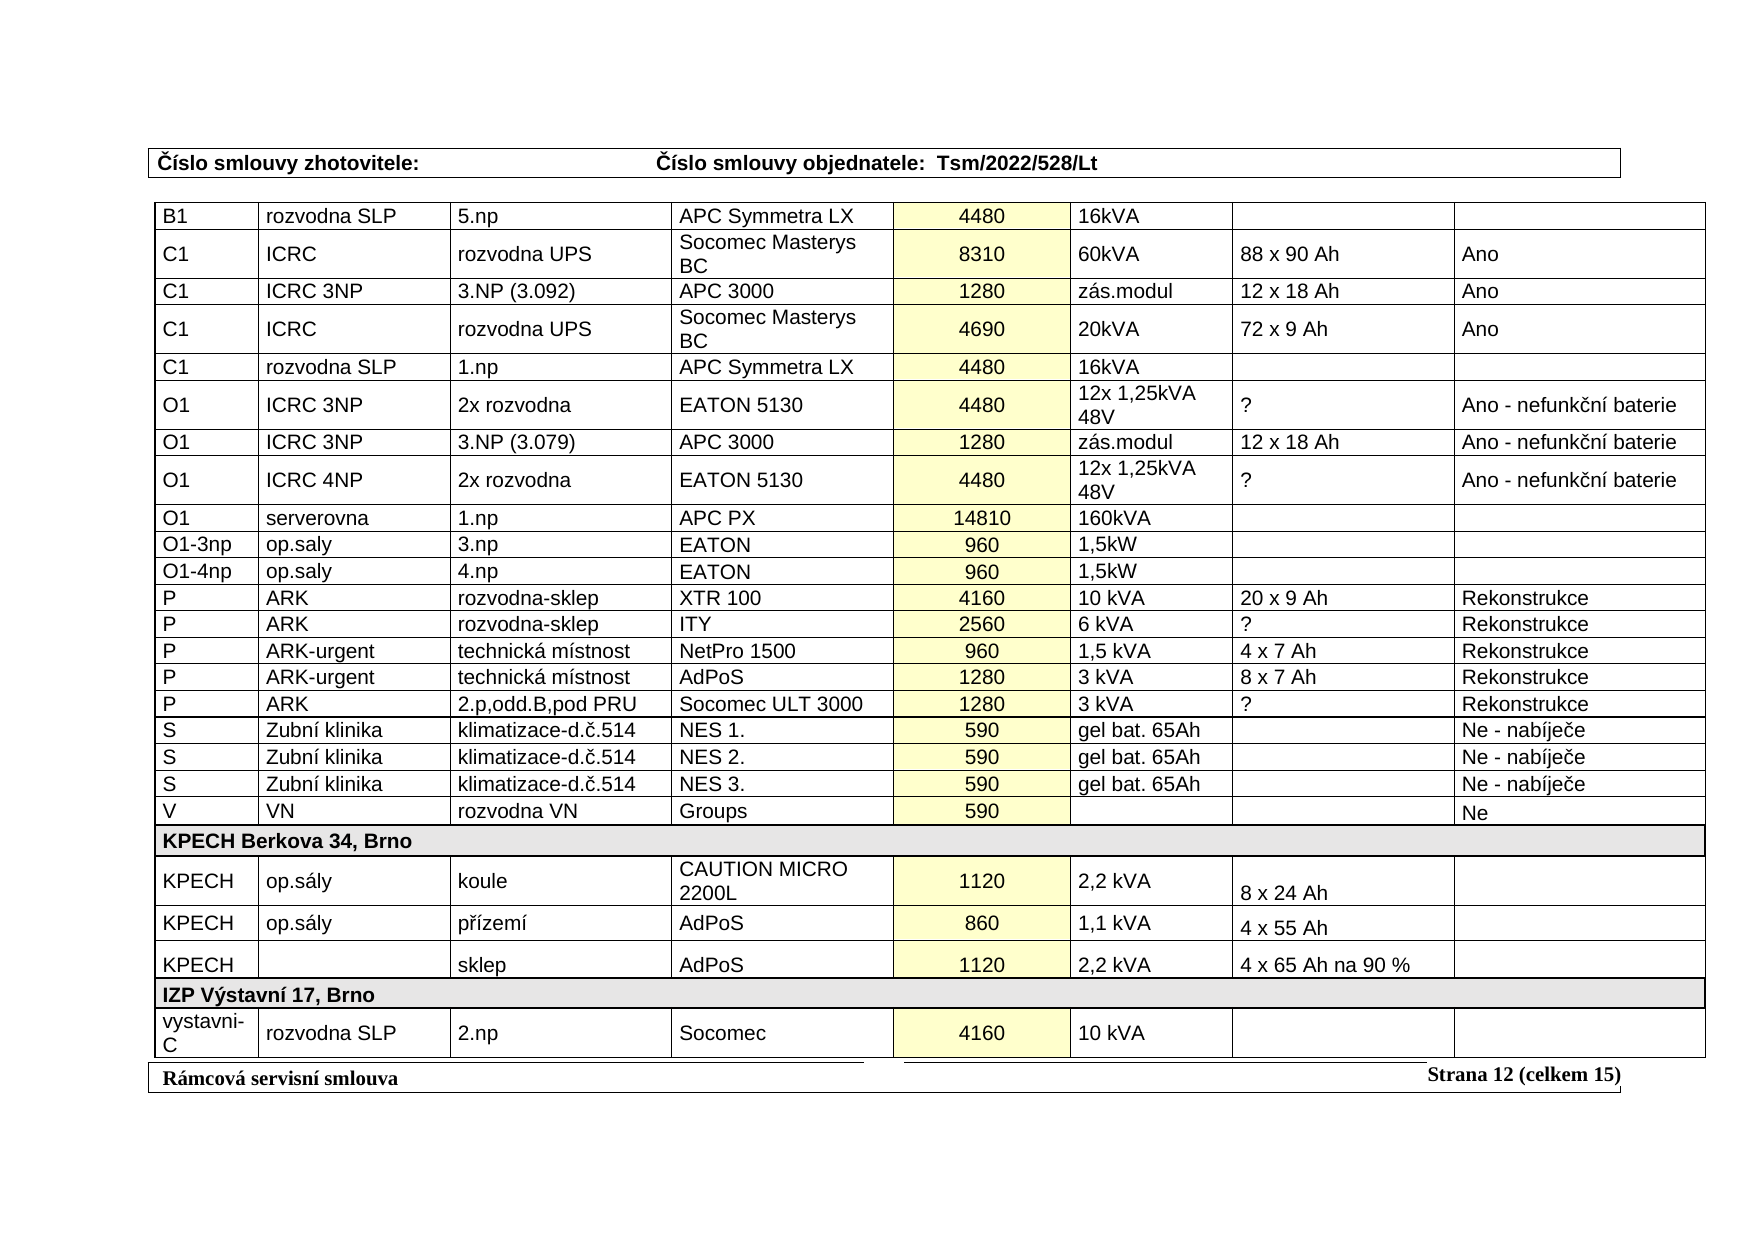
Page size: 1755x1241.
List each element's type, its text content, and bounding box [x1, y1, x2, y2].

table_cell [1455, 941, 1705, 977]
table_cell 60kVA [1071, 230, 1232, 277]
table_cell Socomec [672, 1009, 893, 1057]
table_cell Rekonstrukce [1455, 585, 1705, 610]
table_cell [1455, 1009, 1705, 1057]
table_cell klimatizace-d.č.514 [451, 718, 671, 743]
table_cell Ne [1455, 797, 1705, 824]
table_cell 20kVA [1071, 305, 1232, 353]
table_cell 860 [894, 906, 1070, 939]
table_cell KPECH [156, 941, 258, 977]
table_cell APC Symmetra LX [672, 203, 893, 228]
table_cell op.sály [259, 857, 450, 905]
table_cell NES 3. [672, 771, 893, 796]
table_cell 12 x 18 Ah [1233, 279, 1454, 304]
table_cell 590 [894, 744, 1070, 769]
table_cell APC 3000 [672, 430, 893, 455]
table_cell Zubní klinika [259, 771, 450, 796]
table_cell op.saly [259, 532, 450, 557]
table_cell 1,5kW [1071, 532, 1232, 557]
table_cell rozvodna UPS [451, 305, 671, 353]
table_cell 8 x 24 Ah [1233, 857, 1454, 905]
table_cell Ne - nabíječe [1455, 771, 1705, 796]
table_cell AdPoS [672, 664, 893, 690]
table_cell 4 x 55 Ah [1233, 906, 1454, 939]
table_cell 1,1 kVA [1071, 906, 1232, 939]
table_cell S [156, 718, 258, 743]
table_cell C1 [156, 354, 258, 379]
table_cell 3.NP (3.079) [451, 430, 671, 455]
table_cell rozvodna UPS [451, 230, 671, 277]
table_cell [1233, 744, 1454, 769]
table_cell [1233, 354, 1454, 379]
table_cell 12x 1,25kVA 48V [1071, 456, 1232, 504]
table_cell [1233, 532, 1454, 557]
table_cell KPECH [156, 906, 258, 939]
table_cell 72 x 9 Ah [1233, 305, 1454, 353]
table_cell 590 [894, 718, 1070, 743]
table_cell Socomec Masterys BC [672, 305, 893, 353]
table_cell ITY [672, 611, 893, 637]
table_cell 1280 [894, 691, 1070, 716]
table_cell 2.np [451, 1009, 671, 1057]
table_cell [1233, 797, 1454, 824]
table_cell ICRC 4NP [259, 456, 450, 504]
table_cell 4480 [894, 381, 1070, 428]
table_cell [1233, 558, 1454, 584]
table_cell 160kVA [1071, 505, 1232, 531]
table_cell Ano - nefunkční baterie [1455, 381, 1705, 428]
table_cell [1233, 203, 1454, 228]
table_cell 1120 [894, 941, 1070, 977]
table_cell rozvodna VN [451, 797, 671, 824]
table_cell 1,5kW [1071, 558, 1232, 584]
table_cell Zubní klinika [259, 744, 450, 769]
table_cell Ano - nefunkční baterie [1455, 456, 1705, 504]
table_cell 16kVA [1071, 354, 1232, 379]
table_cell 1280 [894, 664, 1070, 690]
table_cell APC 3000 [672, 279, 893, 304]
table_cell EATON [672, 558, 893, 584]
table_cell KPECH [156, 857, 258, 905]
table_cell EATON 5130 [672, 381, 893, 428]
table_cell op.saly [259, 558, 450, 584]
table_cell 2x rozvodna [451, 381, 671, 428]
table_cell 590 [894, 797, 1070, 824]
table_cell rozvodna SLP [259, 354, 450, 379]
table_cell 2,2 kVA [1071, 941, 1232, 977]
table_cell V [156, 797, 258, 824]
table_cell Zubní klinika [259, 718, 450, 743]
table_cell 1120 [894, 857, 1070, 905]
table_cell NES 1. [672, 718, 893, 743]
table_cell Groups [672, 797, 893, 824]
table_cell 88 x 90 Ah [1233, 230, 1454, 277]
table_cell ICRC [259, 230, 450, 277]
table_cell C1 [156, 230, 258, 277]
table_cell serverovna [259, 505, 450, 531]
table_cell vystavni-C [156, 1009, 258, 1057]
table_cell Rekonstrukce [1455, 638, 1705, 663]
table_cell 4.np [451, 558, 671, 584]
table_cell 8 x 7 Ah [1233, 664, 1454, 690]
table_cell technická místnost [451, 638, 671, 663]
table_cell ICRC 3NP [259, 279, 450, 304]
table_cell 20 x 9 Ah [1233, 585, 1454, 610]
table_cell [1455, 906, 1705, 939]
table_cell O1-3np [156, 532, 258, 557]
table_cell 4690 [894, 305, 1070, 353]
table_cell 2.p,odd.B,pod PRU [451, 691, 671, 716]
table_cell P [156, 691, 258, 716]
table_cell ARK [259, 585, 450, 610]
table_cell klimatizace-d.č.514 [451, 771, 671, 796]
table_cell 2x rozvodna [451, 456, 671, 504]
table_cell P [156, 638, 258, 663]
table_cell Ano [1455, 305, 1705, 353]
table_cell [1455, 532, 1705, 557]
table_cell [1071, 797, 1232, 824]
table_cell O1 [156, 381, 258, 428]
table_cell APC Symmetra LX [672, 354, 893, 379]
table_cell 10 kVA [1071, 1009, 1232, 1057]
table_cell Rekonstrukce [1455, 611, 1705, 637]
table_cell [1233, 718, 1454, 743]
table_cell zás.modul [1071, 279, 1232, 304]
table_cell ? [1233, 456, 1454, 504]
table_cell [1233, 1009, 1454, 1057]
table_cell op.sály [259, 906, 450, 939]
table_cell 10 kVA [1071, 585, 1232, 610]
table_cell ARK-urgent [259, 664, 450, 690]
table_cell rozvodna SLP [259, 203, 450, 228]
table_cell 8310 [894, 230, 1070, 277]
table_cell ? [1233, 381, 1454, 428]
table_cell S [156, 744, 258, 769]
table_cell 1280 [894, 430, 1070, 455]
table_cell 4480 [894, 203, 1070, 228]
table_cell rozvodna-sklep [451, 585, 671, 610]
table_cell Ne - nabíječe [1455, 718, 1705, 743]
table_cell [1233, 505, 1454, 531]
table_cell IZP Výstavní 17, Brno [156, 979, 1704, 1007]
table_cell S [156, 771, 258, 796]
table_cell 12 x 18 Ah [1233, 430, 1454, 455]
table_cell APC PX [672, 505, 893, 531]
table_cell VN [259, 797, 450, 824]
table_cell 14810 [894, 505, 1070, 531]
table_cell XTR 100 [672, 585, 893, 610]
table_cell gel bat. 65Ah [1071, 771, 1232, 796]
table_cell 4160 [894, 1009, 1070, 1057]
table_cell [1455, 857, 1705, 905]
table_cell 4 x 7 Ah [1233, 638, 1454, 663]
table_cell Ano [1455, 230, 1705, 277]
table_cell 4160 [894, 585, 1070, 610]
table_cell AdPoS [672, 906, 893, 939]
table_cell ? [1233, 611, 1454, 637]
table_cell rozvodna-sklep [451, 611, 671, 637]
table_cell 2,2 kVA [1071, 857, 1232, 905]
table_cell AdPoS [672, 941, 893, 977]
table_cell EATON 5130 [672, 456, 893, 504]
table_cell technická místnost [451, 664, 671, 690]
table_cell 3.NP (3.092) [451, 279, 671, 304]
table_cell 5.np [451, 203, 671, 228]
table_cell [259, 941, 450, 977]
table_cell C1 [156, 279, 258, 304]
table_cell zás.modul [1071, 430, 1232, 455]
table_cell 4480 [894, 354, 1070, 379]
table_cell ICRC [259, 305, 450, 353]
table_cell P [156, 585, 258, 610]
table_cell ICRC 3NP [259, 381, 450, 428]
table_cell EATON [672, 532, 893, 557]
table_cell 960 [894, 558, 1070, 584]
table_cell 4480 [894, 456, 1070, 504]
table_cell klimatizace-d.č.514 [451, 744, 671, 769]
table_cell 3 kVA [1071, 664, 1232, 690]
table_cell P [156, 664, 258, 690]
table_cell O1 [156, 430, 258, 455]
table_cell O1 [156, 505, 258, 531]
table_cell Ne - nabíječe [1455, 744, 1705, 769]
table_cell ARK [259, 691, 450, 716]
table_cell 590 [894, 771, 1070, 796]
table_cell Ano - nefunkční baterie [1455, 430, 1705, 455]
table_cell 6 kVA [1071, 611, 1232, 637]
table_cell KPECH Berkova 34, Brno [156, 826, 1704, 855]
table_cell přízemí [451, 906, 671, 939]
table_cell 1280 [894, 279, 1070, 304]
table_cell NES 2. [672, 744, 893, 769]
table_cell 2560 [894, 611, 1070, 637]
table_cell [1455, 203, 1705, 228]
table_cell 960 [894, 532, 1070, 557]
table_cell CAUTION MICRO 2200L [672, 857, 893, 905]
table_cell [1455, 505, 1705, 531]
table_cell 1.np [451, 505, 671, 531]
table_cell C1 [156, 305, 258, 353]
table_cell 1.np [451, 354, 671, 379]
table_cell Ano [1455, 279, 1705, 304]
table_cell ? [1233, 691, 1454, 716]
table_cell koule [451, 857, 671, 905]
table_cell sklep [451, 941, 671, 977]
table_cell gel bat. 65Ah [1071, 744, 1232, 769]
table_cell B1 [156, 203, 258, 228]
table_cell Rekonstrukce [1455, 664, 1705, 690]
table_cell P [156, 611, 258, 637]
table_cell NetPro 1500 [672, 638, 893, 663]
table_cell gel bat. 65Ah [1071, 718, 1232, 743]
table_cell ARK-urgent [259, 638, 450, 663]
table_cell 3.np [451, 532, 671, 557]
table_cell [1455, 354, 1705, 379]
table_cell 16kVA [1071, 203, 1232, 228]
table_cell 12x 1,25kVA 48V [1071, 381, 1232, 428]
table_cell [1455, 558, 1705, 584]
table_cell Rekonstrukce [1455, 691, 1705, 716]
table_cell [1233, 771, 1454, 796]
table_cell Socomec Masterys BC [672, 230, 893, 277]
table_cell O1-4np [156, 558, 258, 584]
table_cell 4 x 65 Ah na 90 % [1233, 941, 1454, 977]
table_cell 1,5 kVA [1071, 638, 1232, 663]
table_cell 3 kVA [1071, 691, 1232, 716]
table_cell ARK [259, 611, 450, 637]
table_cell rozvodna SLP [259, 1009, 450, 1057]
table_cell O1 [156, 456, 258, 504]
table_cell Socomec ULT 3000 [672, 691, 893, 716]
table_cell 960 [894, 638, 1070, 663]
table_cell ICRC 3NP [259, 430, 450, 455]
